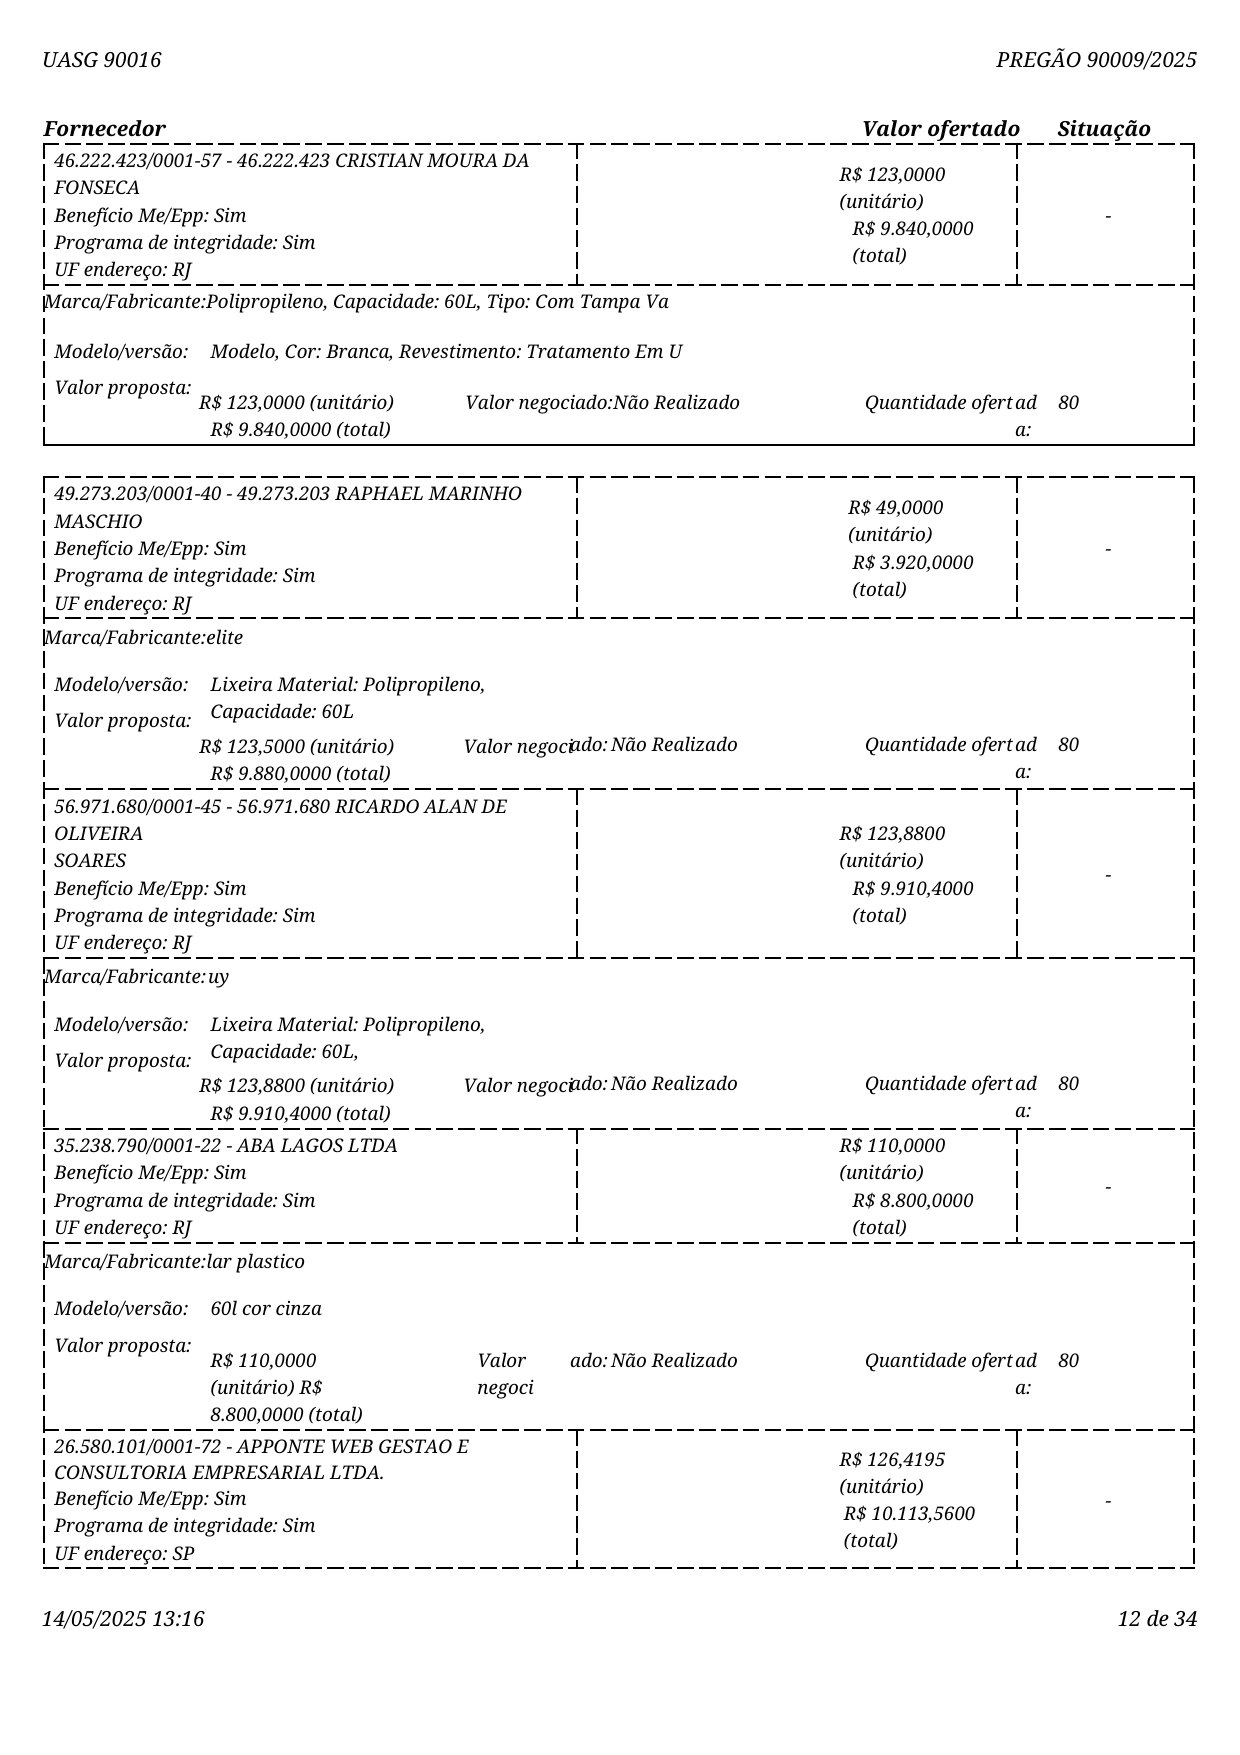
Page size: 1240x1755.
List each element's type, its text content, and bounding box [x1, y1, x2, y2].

table_cell [577, 1128, 839, 1242]
table_header 49.273.203/0001-40 - 49.273.203 RAPHAEL MARINHO MASCHIO Benefício Me/Epp: Sim Programa de integridade: Sim UF endereço: RJ [44, 476, 577, 617]
table_cell Lixeira Material: Polipropileno, Capacidade: 60L [199, 669, 577, 726]
table_cell ado: Não Realizado [577, 726, 839, 788]
table_cell 60l cor cinza [199, 1293, 477, 1342]
table_cell - [1101, 788, 1194, 957]
table_cell ada: [1017, 1065, 1048, 1127]
table_cell 26.580.101/0001-72 - APPONTE WEB GESTAO E CONSULTORIA EMPRESARIAL LTDA. Benefício Me/Epp: Sim Programa de integridade: Sim UF endereço: SP [44, 1429, 577, 1567]
table_cell [839, 335, 1017, 384]
table_cell R$ 110,0000 (unitário) R$ 8.800,0000 (total) [199, 1342, 477, 1429]
table_cell 80 [1048, 726, 1101, 788]
table_header R$ 49,0000 (unitário) R$ 3.920,0000 (total) [839, 476, 1017, 617]
table_cell Quantidade ofert [839, 726, 1017, 788]
table_cell [1017, 1008, 1101, 1065]
table_cell ada: [1017, 384, 1048, 444]
table_cell Quantidade ofert [839, 384, 1017, 444]
table_cell R$ 123,0000 (unitário) Valor negociado: Não Realizado R$ 9.840,0000 (total) [199, 384, 839, 444]
table_cell R$ 123,5000 (unitário) Valor negoci R$ 9.880,0000 (total) [199, 726, 577, 788]
table_cell ada: [1017, 726, 1048, 788]
table_cell 35.238.790/0001-22 - ABA LAGOS LTDA Benefício Me/Epp: Sim Programa de integridade: Sim UF endereço: RJ [44, 1128, 477, 1242]
table_cell 56.971.680/0001-45 - 56.971.680 RICARDO ALAN DE OLIVEIRA SOARES Benefício Me/Epp: Sim Programa de integridade: Sim UF endereço: RJ [44, 788, 577, 957]
table_cell [839, 617, 1017, 668]
table_cell [1017, 669, 1101, 726]
table_cell [577, 1008, 839, 1065]
table_cell [839, 1242, 1017, 1293]
table_cell [577, 957, 839, 1008]
table_cell [1017, 335, 1101, 384]
table_cell [1017, 617, 1101, 668]
table_cell - [1101, 143, 1194, 284]
table_cell [1101, 1342, 1194, 1429]
table_cell [577, 1293, 839, 1342]
table_cell - [1101, 1429, 1194, 1567]
table_cell Marca/Fabricante: lar plastico [44, 1242, 477, 1293]
table_cell Modelo/versão: Valor proposta: [44, 1293, 199, 1429]
table_cell [839, 669, 1017, 726]
table_cell [477, 1242, 577, 1293]
table_cell [1101, 1065, 1194, 1127]
table_cell [839, 957, 1017, 1008]
table_header - [1101, 476, 1194, 617]
table_cell [1101, 284, 1194, 335]
table_cell R$ 123,8800 (unitário) Valor negoci R$ 9.910,4000 (total) [199, 1065, 577, 1127]
table_cell Marca/Fabricante: elite [44, 617, 577, 668]
table_cell Marca/Fabricante: uy [44, 957, 577, 1008]
table_cell R$ 126,4195 (unitário) R$ 10.113,5600 (total) [839, 1429, 1017, 1567]
table_cell [839, 1293, 1017, 1342]
table_cell Modelo/versão: Valor proposta: [44, 1008, 199, 1127]
table_header [1017, 476, 1101, 617]
table_cell Valor negoci [477, 1342, 577, 1429]
table_cell Modelo, Cor: Branca, Revestimento: Tratamento Em U [199, 335, 839, 384]
table_cell [1101, 617, 1194, 668]
table_cell 80 [1048, 1065, 1101, 1127]
table_cell [577, 1242, 839, 1293]
table_cell 46.222.423/0001-57 - 46.222.423 CRISTIAN MOURA DA FONSECA Benefício Me/Epp: Sim Programa de integridade: Sim UF endereço: RJ [44, 143, 577, 284]
table_cell ada: [1017, 1342, 1048, 1429]
table_cell Modelo/versão: Valor proposta: [44, 335, 199, 444]
table_cell Modelo/versão: Valor proposta: [44, 669, 199, 788]
table_cell [1101, 726, 1194, 788]
table_cell - [1101, 1128, 1194, 1242]
table_cell [1017, 788, 1101, 957]
table_cell [1017, 1128, 1101, 1242]
table_cell [577, 788, 839, 957]
table_cell [1101, 1293, 1194, 1342]
table_cell [1101, 335, 1194, 384]
table_cell 80 [1048, 384, 1101, 444]
table_cell [1017, 143, 1101, 284]
table_cell ado: Não Realizado [577, 1342, 839, 1429]
table_cell Lixeira Material: Polipropileno, Capacidade: 60L, [199, 1008, 577, 1065]
table_cell Marca/Fabricante: Polipropileno, Capacidade: 60L, Tipo: Com Tampa Va [44, 284, 839, 335]
table_cell Quantidade ofert [839, 1342, 1017, 1429]
table_cell R$ 123,8800 (unitário) R$ 9.910,4000 (total) [839, 788, 1017, 957]
table_cell [477, 1128, 577, 1242]
table_cell [839, 284, 1017, 335]
table_cell [577, 1429, 839, 1567]
table_cell [577, 669, 839, 726]
table_cell [1101, 384, 1194, 444]
table_cell R$ 123,0000 (unitário) R$ 9.840,0000 (total) [839, 143, 1017, 284]
table_cell 80 [1048, 1342, 1101, 1429]
table_cell [839, 1008, 1017, 1065]
table_cell [1017, 1429, 1101, 1567]
table_cell [1017, 284, 1101, 335]
table_header [577, 476, 839, 617]
table_cell [1101, 1242, 1194, 1293]
table_cell [1101, 669, 1194, 726]
table_cell [1017, 1242, 1101, 1293]
table_cell [1017, 957, 1101, 1008]
table_cell [477, 1293, 577, 1342]
table_cell [577, 143, 839, 284]
table_cell ado: Não Realizado [577, 1065, 839, 1127]
table_cell [1101, 1008, 1194, 1065]
table_cell R$ 110,0000 (unitário) R$ 8.800,0000 (total) [839, 1128, 1017, 1242]
table_cell [1017, 1293, 1101, 1342]
table_cell Quantidade ofert [839, 1065, 1017, 1127]
table_cell [577, 617, 839, 668]
table_cell [1101, 957, 1194, 1008]
